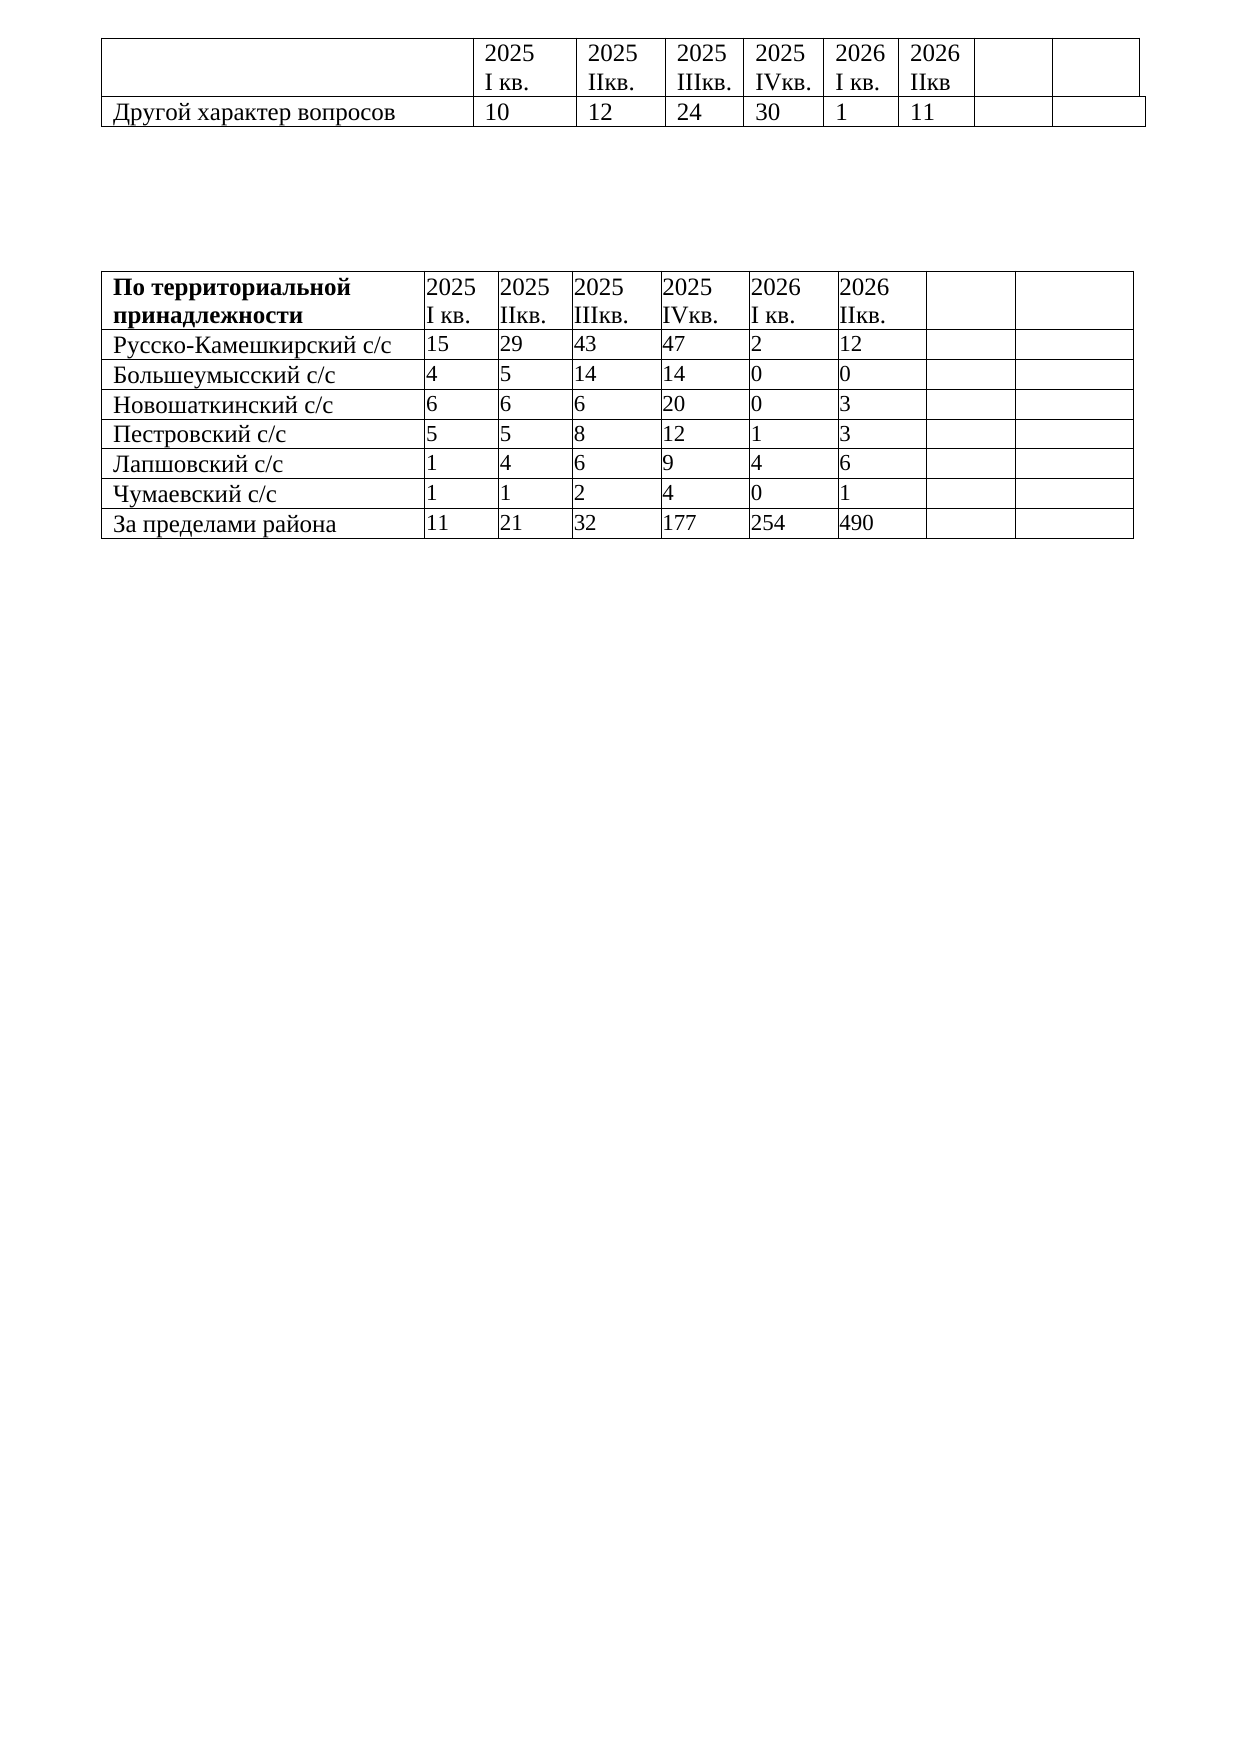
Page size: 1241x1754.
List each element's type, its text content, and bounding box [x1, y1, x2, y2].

table_cell 32 [573, 509, 661, 538]
table_cell [1053, 97, 1139, 126]
table_cell 1 [425, 449, 498, 478]
table_cell 24 [666, 97, 743, 126]
table_cell 15 [425, 330, 498, 359]
table_cell [1139, 97, 1145, 126]
table_cell [1016, 479, 1133, 508]
table_cell 1 [499, 479, 572, 508]
table_header 2025 IVкв. [662, 272, 749, 329]
table_cell Чумаевский с/с [102, 479, 424, 508]
table_cell [1016, 360, 1133, 389]
table_cell 6 [573, 449, 661, 478]
table_cell 11 [425, 509, 498, 538]
table_cell 29 [499, 330, 572, 359]
table_cell 4 [750, 449, 838, 478]
table_cell 177 [662, 509, 749, 538]
table_cell 30 [744, 97, 823, 126]
table_cell [1016, 390, 1133, 418]
table_cell За пределами района [102, 509, 424, 538]
table_cell [927, 420, 1015, 448]
table_header [1140, 38, 1240, 96]
table_cell [927, 479, 1015, 508]
table_cell [927, 509, 1015, 538]
table_cell 47 [662, 330, 749, 359]
table_cell 14 [573, 360, 661, 389]
table_cell 6 [499, 390, 572, 418]
table_cell 1 [824, 97, 898, 126]
table_cell 2 [573, 479, 661, 508]
table_header По территориальной принадлежности [102, 272, 424, 329]
table_header 2025 IIIкв. [666, 39, 743, 96]
table_cell Большеумысский с/с [102, 360, 424, 389]
table_cell [927, 449, 1015, 478]
table_cell 5 [425, 420, 498, 448]
table_cell 14 [662, 360, 749, 389]
table_cell 43 [573, 330, 661, 359]
table_cell 5 [499, 360, 572, 389]
table_cell [1016, 449, 1133, 478]
table_cell 2 [750, 330, 838, 359]
table_header [1053, 39, 1139, 96]
table_header 2026 I кв. [824, 39, 898, 96]
table_cell 0 [839, 360, 926, 389]
table_header 2025 IIIкв. [573, 272, 661, 329]
table_cell 12 [839, 330, 926, 359]
table_cell Другой характер вопросов [102, 97, 473, 126]
table_header [1016, 272, 1133, 329]
table_cell 6 [425, 390, 498, 418]
table_cell 4 [499, 449, 572, 478]
table_cell 10 [474, 97, 576, 126]
table_header 2025 I кв. [474, 39, 576, 96]
table_cell [927, 330, 1015, 359]
table_header [975, 39, 1052, 96]
table_cell [975, 97, 1052, 126]
table_cell 4 [662, 479, 749, 508]
table_cell 21 [499, 509, 572, 538]
table_cell [927, 360, 1015, 389]
table_cell Пестровский с/с [102, 420, 424, 448]
table_cell 1 [425, 479, 498, 508]
table_cell [1016, 420, 1133, 448]
table_cell 490 [839, 509, 926, 538]
table_cell 6 [839, 449, 926, 478]
table_header 2026 IIкв [899, 39, 974, 96]
table_cell 12 [662, 420, 749, 448]
table_cell 11 [899, 97, 974, 126]
table_cell 6 [573, 390, 661, 418]
table_cell 0 [750, 479, 838, 508]
table_header [102, 39, 473, 96]
table_cell 254 [750, 509, 838, 538]
table_cell 3 [839, 390, 926, 418]
table_cell 4 [425, 360, 498, 389]
table_cell [1016, 509, 1133, 538]
table_cell 0 [750, 390, 838, 418]
table_cell [1016, 330, 1133, 359]
table_cell 0 [750, 360, 838, 389]
table_cell 12 [577, 97, 665, 126]
table_cell 3 [839, 420, 926, 448]
table_header 2025 IIкв. [499, 272, 572, 329]
table_header 2026 IIкв. [839, 272, 926, 329]
table_cell 8 [573, 420, 661, 448]
table_cell 9 [662, 449, 749, 478]
table_cell [927, 390, 1015, 418]
table_header [927, 272, 1015, 329]
table_cell 1 [839, 479, 926, 508]
table_cell Лапшовский с/с [102, 449, 424, 478]
table_cell Русско-Камешкирский с/с [102, 330, 424, 359]
table_header 2025 IIкв. [577, 39, 665, 96]
table_cell [1146, 96, 1240, 126]
table_cell Новошаткинский с/с [102, 390, 424, 418]
table_cell 1 [750, 420, 838, 448]
table_header 2025 I кв. [425, 272, 498, 329]
table_cell 5 [499, 420, 572, 448]
table_header 2026 I кв. [750, 272, 838, 329]
table_header 2025 IVкв. [744, 39, 823, 96]
table_cell 20 [662, 390, 749, 418]
